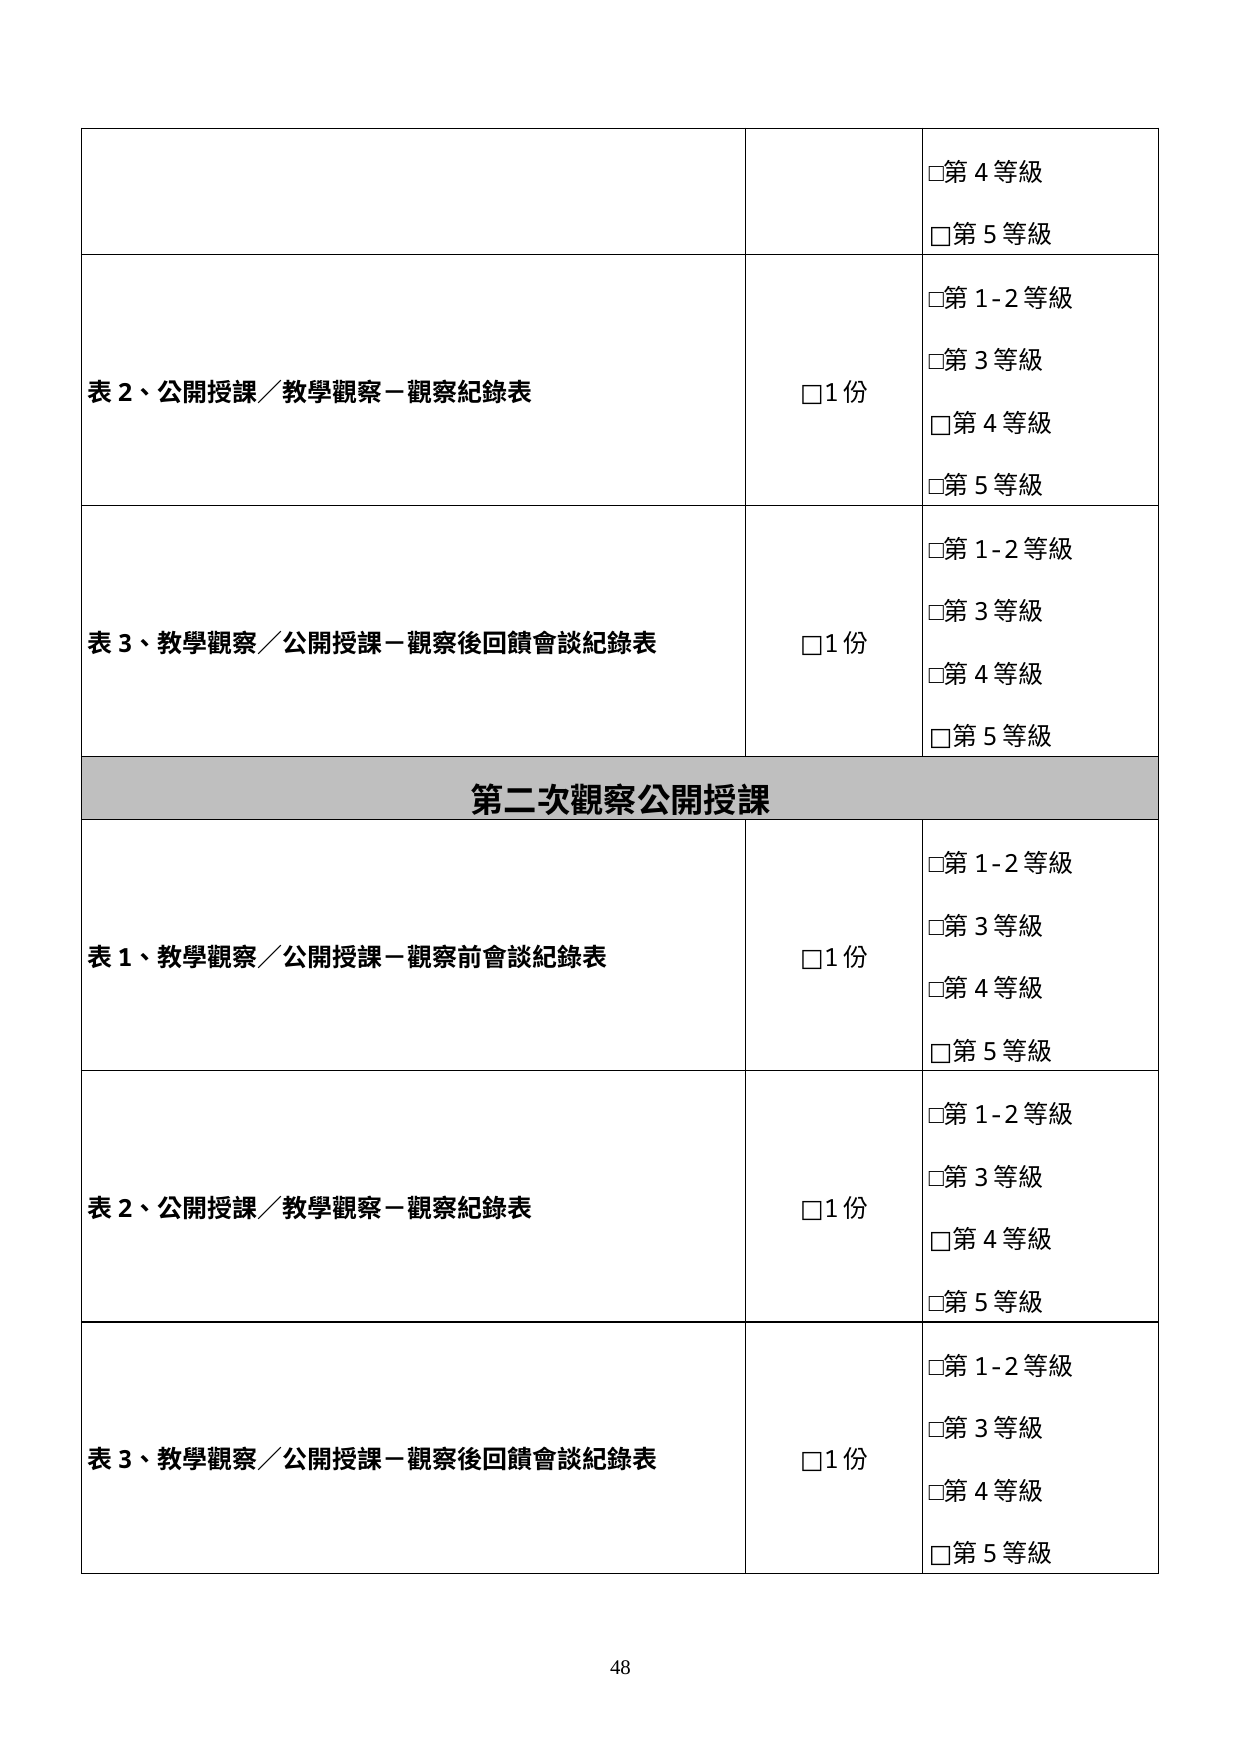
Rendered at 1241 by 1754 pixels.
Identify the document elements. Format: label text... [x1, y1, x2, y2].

table_cell 第二次觀察公開授課 [82, 757, 1158, 819]
table_cell [746, 129, 922, 254]
table_cell □1份 [746, 506, 922, 756]
table_cell 表3、教學觀察∕公開授課－觀察後回饋會談紀錄表 [82, 506, 745, 756]
table_cell □1份 [746, 820, 922, 1070]
table_cell 表2、公開授課∕教學觀察－觀察紀錄表 [82, 255, 745, 505]
table_cell [82, 129, 745, 254]
table_cell □1份 [746, 255, 922, 505]
table_cell □第1-2等級 □第3等級 □第4等級 □第5等級 [923, 1323, 1158, 1572]
table_cell □第1-2等級 □第3等級 □第4等級 □第5等級 [923, 255, 1158, 505]
table_cell □第1-2等級 □第3等級 □第4等級 □第5等級 [923, 820, 1158, 1070]
table_cell □1份 [746, 1071, 922, 1321]
table_cell 表3、教學觀察∕公開授課－觀察後回饋會談紀錄表 [82, 1323, 745, 1572]
table_cell □第1-2等級 □第3等級 □第4等級 □第5等級 [923, 506, 1158, 756]
table_cell □第1-2等級 □第3等級 □第4等級 □第5等級 [923, 1071, 1158, 1321]
table_cell □第4等級 □第5等級 [923, 129, 1158, 254]
table_cell □1份 [746, 1323, 922, 1572]
table_cell 表2、公開授課∕教學觀察－觀察紀錄表 [82, 1071, 745, 1321]
table_cell 表1、教學觀察∕公開授課－觀察前會談紀錄表 [82, 820, 745, 1070]
